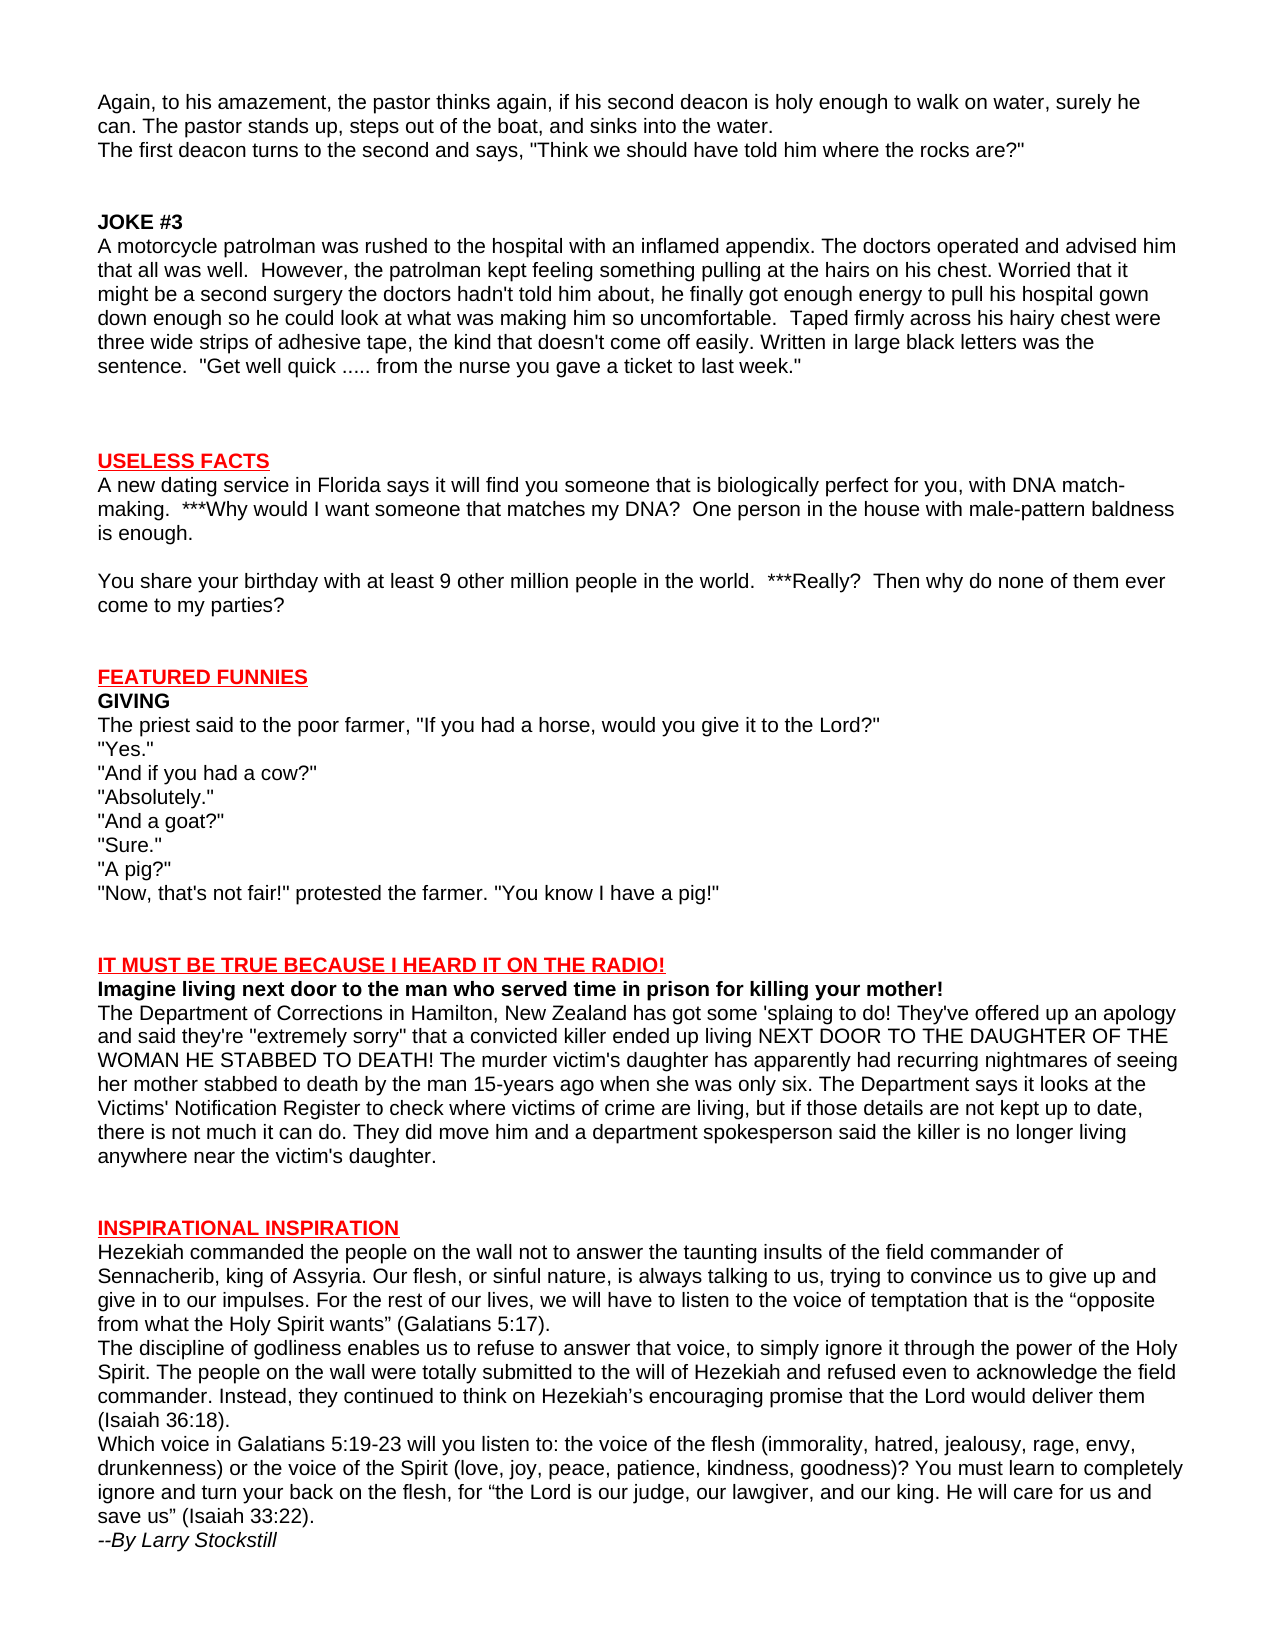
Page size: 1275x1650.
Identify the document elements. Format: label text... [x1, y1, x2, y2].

text INSPIRATIONAL INSPIRATION [97, 1216, 1185, 1240]
text A motorcycle patrolman was rushed to the hospital with an inflamed appendix. The doctors operated and advised him that all was well. However, the patrolman kept feeling something pulling at the hairs on his chest. Worried that it might be a second surgery the doctors hadn't told him about, he finally got enough energy to pull his hospital gown down enough so he could look at what was making him so uncomfortable. Taped firmly across his hairy chest were three wide strips of adhesive tape, the kind that doesn't come off easily. Written in large black letters was the sentence. "Get well quick ..... from the nurse you gave a ticket to last week." [97, 234, 1185, 377]
text "A pig?" "Now, that's not fair!" protested the farmer. "You know I have a pig!" [97, 857, 1185, 904]
text The Department of Corrections in Hamilton, New Zealand has got some 'splaing to do! They've offered up an apology and said they're "extremely sorry" that a convicted killer ended up living NEXT DOOR TO THE DAUGHTER OF THE WOMAN HE STABBED TO DEATH! The murder victim's daughter has apparently had recurring nightmares of seeing her mother stabbed to death by the man 15-years ago when she was only six. The Department says it looks at the Victims' Notification Register to check where victims of crime are living, but if those details are not kept up to date, there is not much it can do. They did move him and a department spokesperson said the killer is no longer living anywhere near the victim's daughter. [97, 1000, 1185, 1168]
text USELESS FACTS [97, 449, 1185, 473]
text IT MUST BE TRUE BECAUSE I HEARD IT ON THE RADIO! [97, 952, 1185, 976]
text "And a goat?" "Sure." [97, 809, 1185, 857]
text The first deacon turns to the second and says, "Think we should have told him where the rocks are?" [97, 138, 1185, 162]
text A new dating service in Florida says it will find you someone that is biologically perfect for you, with DNA match-making. ***Why would I want someone that matches my DNA? One person in the house with male-pattern baldness is enough. [97, 473, 1185, 545]
text GIVING [97, 689, 1185, 713]
text --By Larry Stockstill [97, 1527, 1185, 1551]
text The priest said to the poor farmer, "If you had a horse, would you give it to the Lord?" "Yes." [97, 713, 1185, 761]
text Again, to his amazement, the pastor thinks again, if his second deacon is holy enough to walk on water, surely he can. The pastor stands up, steps out of the boat, and sinks into the water. [97, 90, 1185, 138]
text JOKE #3 [97, 210, 1185, 234]
text Hezekiah commanded the people on the wall not to answer the taunting insults of the field commander of Sennacherib, king of Assyria. Our flesh, or sinful nature, is always talking to us, trying to convince us to give up and give in to our impulses. For the rest of our lives, we will have to listen to the voice of temptation that is the “opposite from what the Holy Spirit wants” (Galatians 5:17). The discipline of godliness enables us to refuse to answer that voice, to simply ignore it through the power of the Holy Spirit. The people on the wall were totally submitted to the will of Hezekiah and refused even to acknowledge the field commander. Instead, they continued to think on Hezekiah’s encouraging promise that the Lord would deliver them (Isaiah 36:18). Which voice in Galatians 5:19-23 will you listen to: the voice of the flesh (immorality, hatred, jealousy, rage, envy, drunkenness) or the voice of the Spirit (love, joy, peace, patience, kindness, goodness)? You must learn to completely ignore and turn your back on the flesh, for “the Lord is our judge, our lawgiver, and our king. He will care for us and save us” (Isaiah 33:22). [97, 1240, 1185, 1527]
text You share your birthday with at least 9 other million people in the world. ***Really? Then why do none of them ever come to my parties? [97, 569, 1185, 617]
text FEATURED FUNNIES [97, 665, 1185, 689]
text Imagine living next door to the man who served time in prison for killing your mother! [97, 976, 1185, 1000]
text "And if you had a cow?" "Absolutely." [97, 761, 1185, 809]
